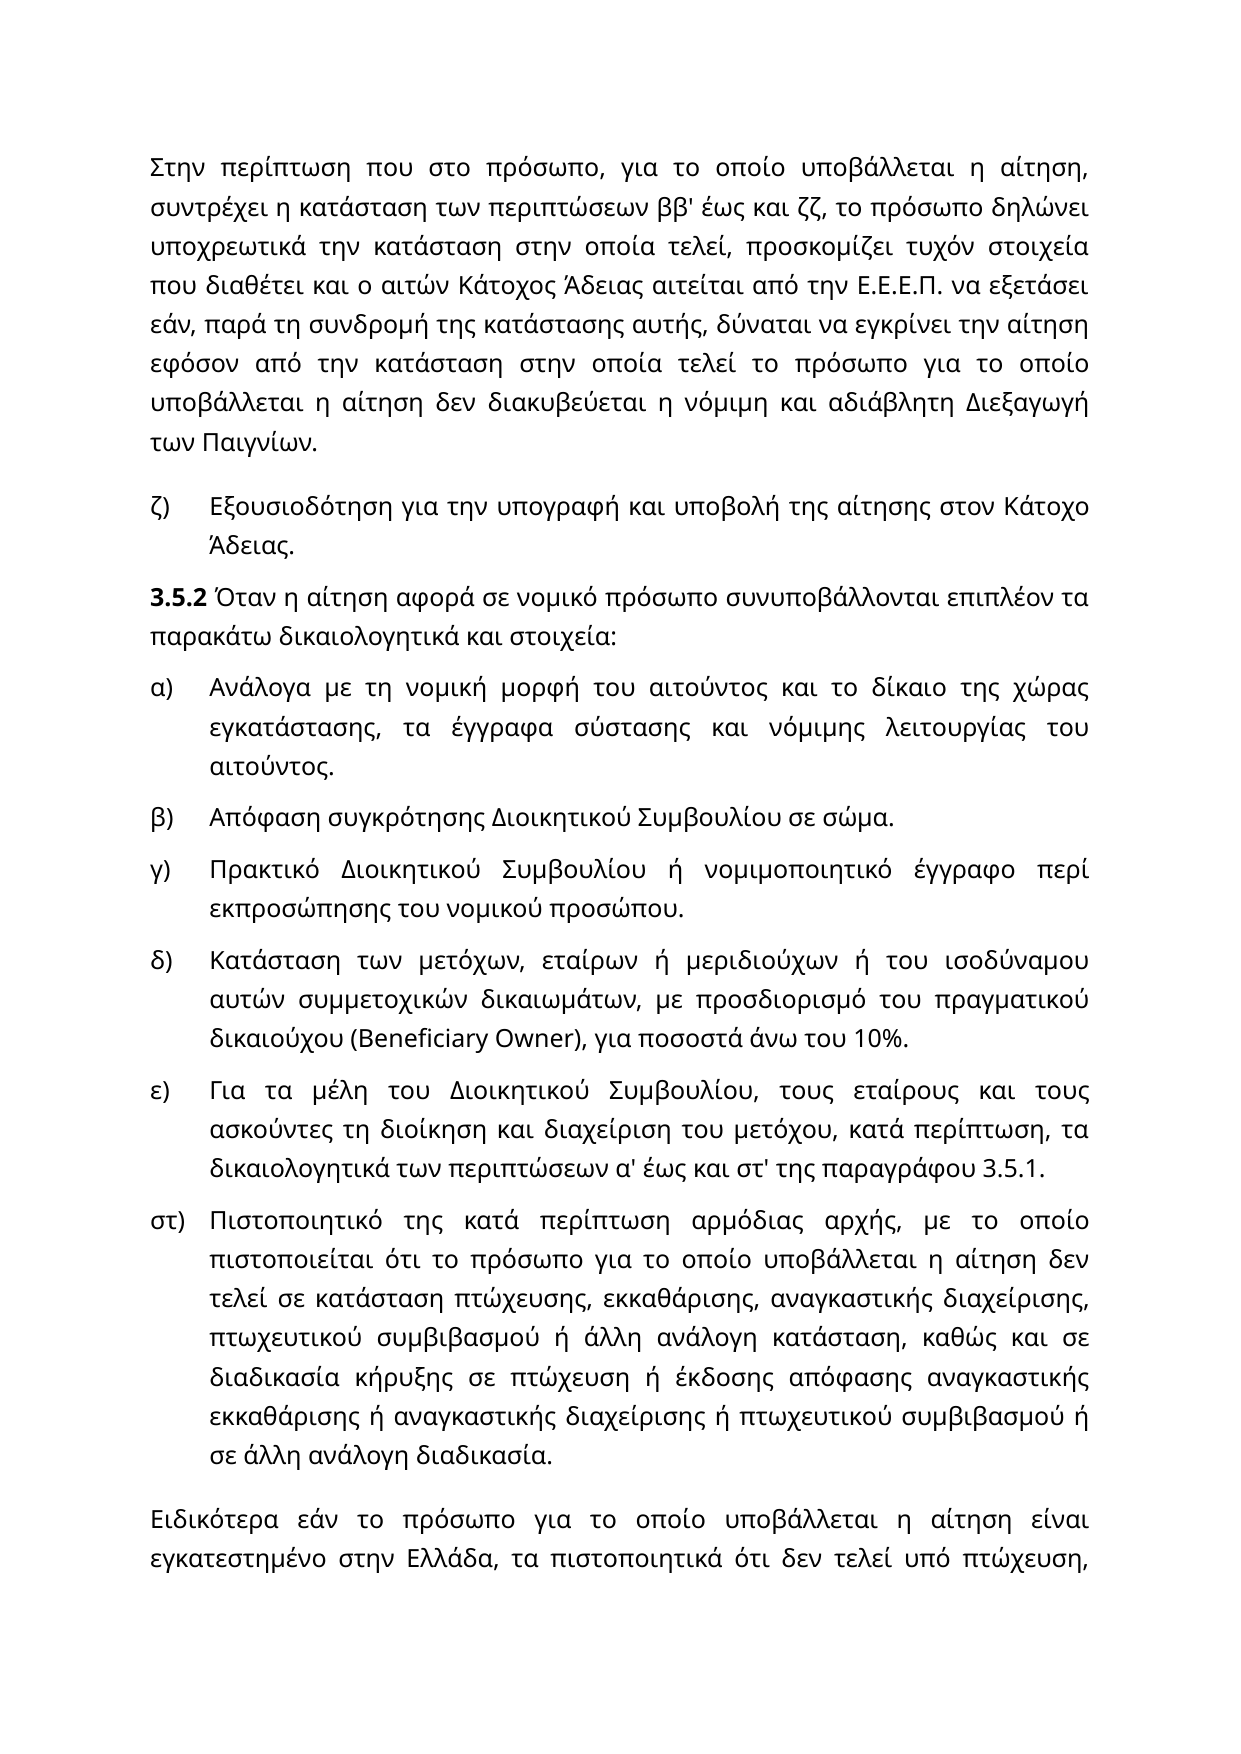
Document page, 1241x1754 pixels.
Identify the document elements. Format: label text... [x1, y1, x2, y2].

text 3.5.2 Όταν η αίτηση αφορά σε νομικό πρόσωπο συνυποβάλλονται επιπλέον τα παρακάτω δικαιολογητικά και στοιχεία: [150, 579, 1090, 652]
text Ειδικότερα εάν το πρόσωπο για το οποίο υποβάλλεται η αίτηση είναι εγκατεστημένο στην Ελλάδα, τα πιστοποιητικά ότι δεν τελεί υπό πτώχευση, [150, 1502, 1090, 1575]
list ε) Για τα μέλη του Διοικητικού Συμβουλίου, τους εταίρους και τους ασκούντες τη διοίκηση και διαχείριση του μετόχου, κατά περίπτωση, τα δικαιολογητικά των περιπτώσεων α' έως και στ' της παραγράφου 3.5.1. [150, 1072, 1090, 1185]
list γ) Πρακτικό Διοικητικού Συμβουλίου ή νομιμοποιητικό έγγραφο περί εκπροσώπησης του νομικού προσώπου. [150, 852, 1090, 925]
list α) Ανάλογα με τη νομική μορφή του αιτούντος και το δίκαιο της χώρας εγκατάστασης, τα έγγραφα σύστασης και νόμιμης λειτουργίας του αιτούντος. [150, 670, 1090, 782]
list δ) Κατάσταση των μετόχων, εταίρων ή μεριδιούχων ή του ισοδύναμου αυτών συμμετοχικών δικαιωμάτων, με προσδιορισμό του πραγματικού δικαιούχου (Beneficiary Owner), για ποσοστά άνω του 10%. [150, 942, 1090, 1055]
list στ) Πιστοποιητικό της κατά περίπτωση αρμόδιας αρχής, με το οποίο πιστοποιείται ότι το πρόσωπο για το οποίο υποβάλλεται η αίτηση δεν τελεί σε κατάσταση πτώχευσης, εκκαθάρισης, αναγκαστικής διαχείρισης, πτωχευτικού συμβιβασμού ή άλλη ανάλογη κατάσταση, καθώς και σε διαδικασία κήρυξης σε πτώχευση ή έκδοσης απόφασης αναγκαστικής εκκαθάρισης ή αναγκαστικής διαχείρισης ή πτωχευτικού συμβιβασμού ή σε άλλη ανάλογη διαδικασία. [150, 1202, 1090, 1472]
list β) Απόφαση συγκρότησης Διοικητικού Συμβουλίου σε σώμα. [150, 800, 1090, 834]
list ζ) Εξουσιοδότηση για την υπογραφή και υποβολή της αίτησης στον Κάτοχο Άδειας. [150, 488, 1090, 562]
text Στην περίπτωση που στο πρόσωπο, για το οποίο υποβάλλεται η αίτηση, συντρέχει η κατάσταση των περιπτώσεων ββ' έως και ζζ, το πρόσωπο δηλώνει υποχρεωτικά την κατάσταση στην οποία τελεί, προσκομίζει τυχόν στοιχεία που διαθέτει και ο αιτών Κάτοχος Άδειας αιτείται από την Ε.Ε.Ε.Π. να εξετάσει εάν, παρά τη συνδρομή της κατάστασης αυτής, δύναται να εγκρίνει την αίτηση εφόσον από την κατάσταση στην οποία τελεί το πρόσωπο για το οποίο υποβάλλεται η αίτηση δεν διακυβεύεται η νόμιμη και αδιάβλητη Διεξαγωγή των Παιγνίων. [150, 150, 1090, 458]
